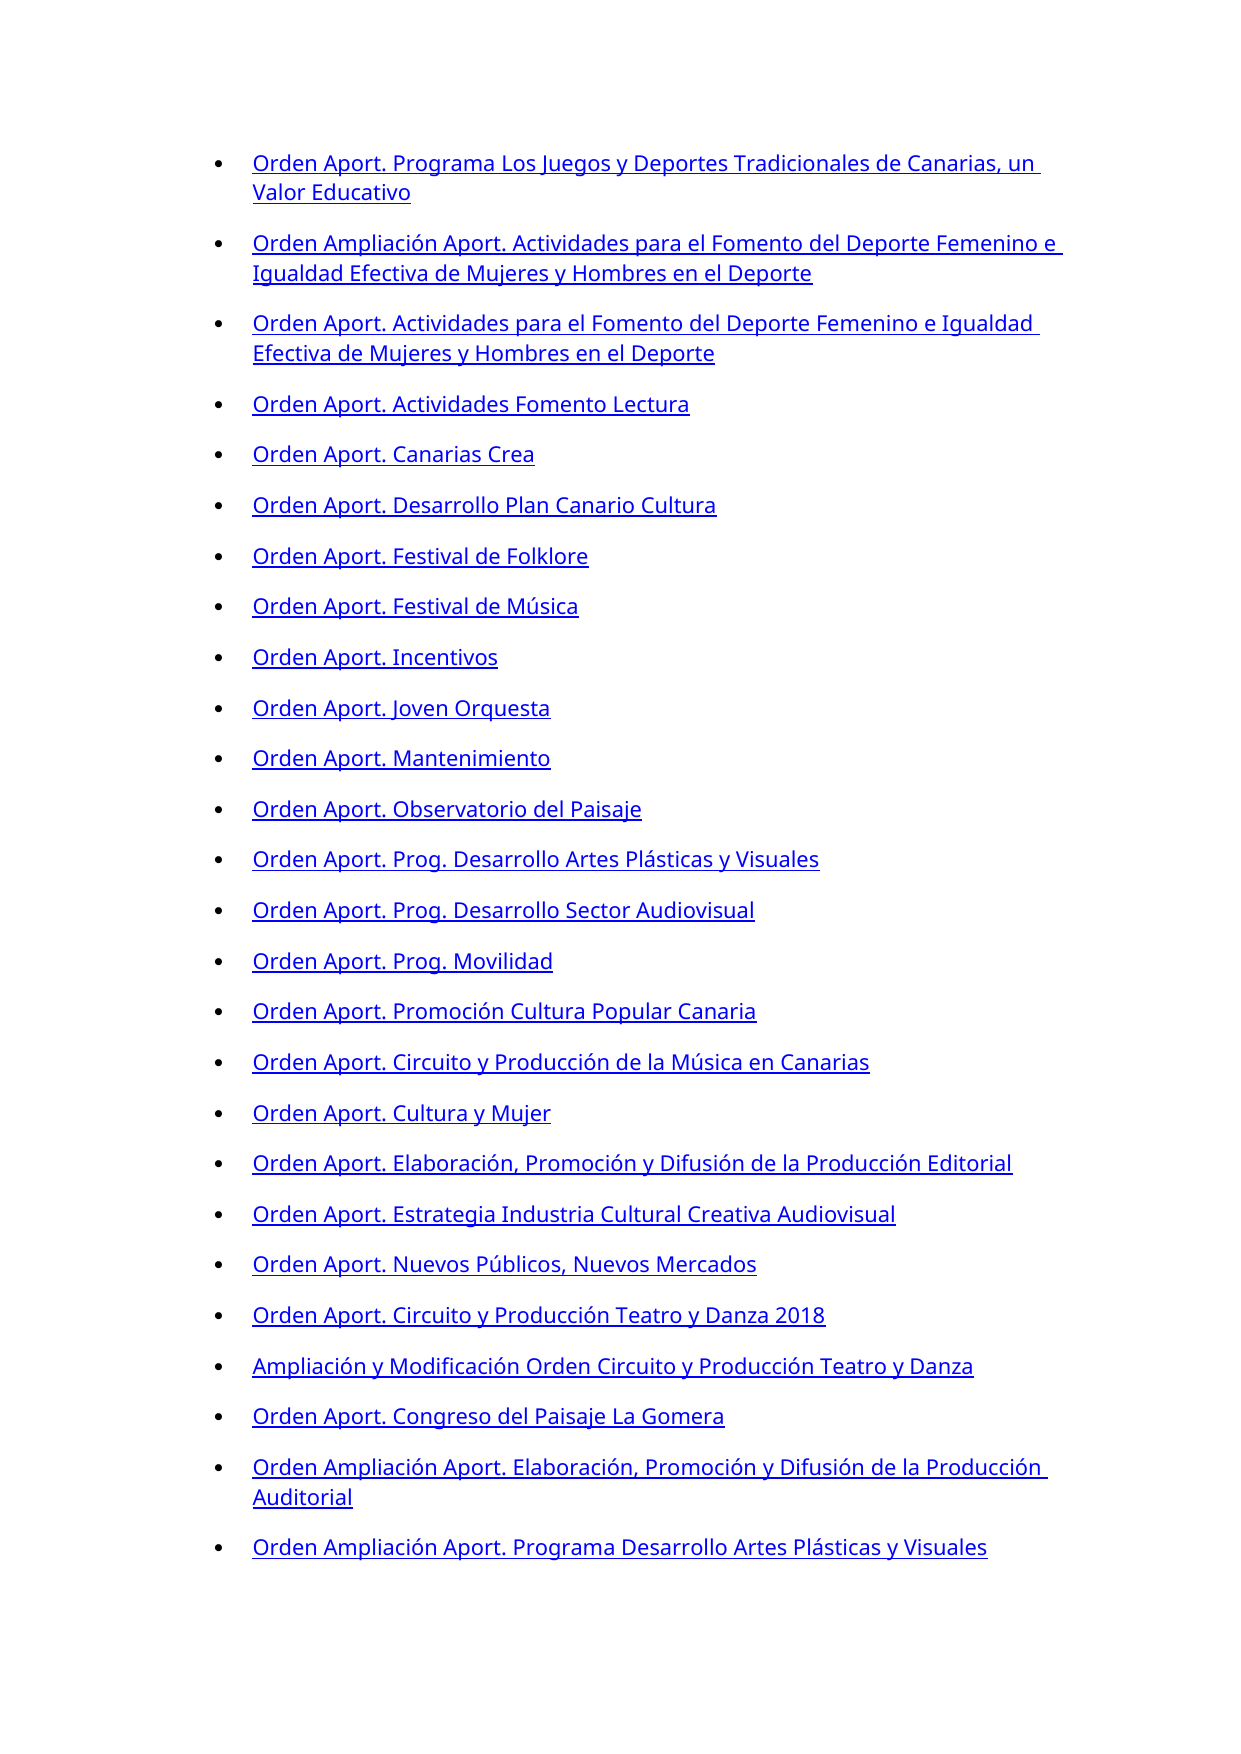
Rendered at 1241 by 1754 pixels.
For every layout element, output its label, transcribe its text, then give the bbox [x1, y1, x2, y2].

list Orden Aport. Programa Los Juegos y Deportes Tradicionales de Canarias, un Valor Educativo [215, 148, 1063, 207]
list Orden Aport. Joven Orquesta [215, 693, 1063, 722]
list Orden Aport. Canarias Crea [215, 439, 1063, 469]
list Orden Aport. Prog. Desarrollo Artes Plásticas y Visuales [215, 844, 1063, 874]
list Orden Aport. Prog. Movilidad [215, 946, 1063, 976]
list Orden Aport. Prog. Desarrollo Sector Audiovisual [215, 895, 1063, 925]
list Orden Aport. Festival de Folklore [215, 541, 1063, 571]
list Orden Aport. Promoción Cultura Popular Canaria [215, 996, 1063, 1026]
list Orden Aport. Observatorio del Paisaje [215, 794, 1063, 824]
list Orden Aport. Mantenimiento [215, 743, 1063, 773]
list Orden Aport. Nuevos Públicos, Nuevos Mercados [215, 1249, 1063, 1279]
list Orden Aport. Circuito y Producción de la Música en Canarias [215, 1047, 1063, 1077]
list Orden Ampliación Aport. Actividades para el Fomento del Deporte Femenino e Igualdad Efectiva de Mujeres y Hombres en el Deporte [215, 228, 1063, 288]
list Orden Aport. Actividades Fomento Lectura [215, 389, 1063, 419]
list Orden Aport. Incentivos [215, 642, 1063, 672]
list Orden Aport. Circuito y Producción Teatro y Danza 2018 [215, 1300, 1063, 1330]
list Orden Aport. Congreso del Paisaje La Gomera [215, 1401, 1063, 1431]
list Ampliación y Modificación Orden Circuito y Producción Teatro y Danza [215, 1351, 1063, 1381]
list Orden Ampliación Aport. Programa Desarrollo Artes Plásticas y Visuales [215, 1532, 1063, 1562]
list Orden Ampliación Aport. Elaboración, Promoción y Difusión de la Producción Auditorial [215, 1452, 1063, 1512]
list Orden Aport. Festival de Música [215, 591, 1063, 621]
list Orden Aport. Cultura y Mujer [215, 1098, 1063, 1127]
list Orden Aport. Elaboración, Promoción y Difusión de la Producción Editorial [215, 1148, 1063, 1178]
list Orden Aport. Desarrollo Plan Canario Cultura [215, 490, 1063, 520]
list Orden Aport. Actividades para el Fomento del Deporte Femenino e Igualdad Efectiva de Mujeres y Hombres en el Deporte [215, 308, 1063, 368]
list Orden Aport. Estrategia Industria Cultural Creativa Audiovisual [215, 1199, 1063, 1229]
